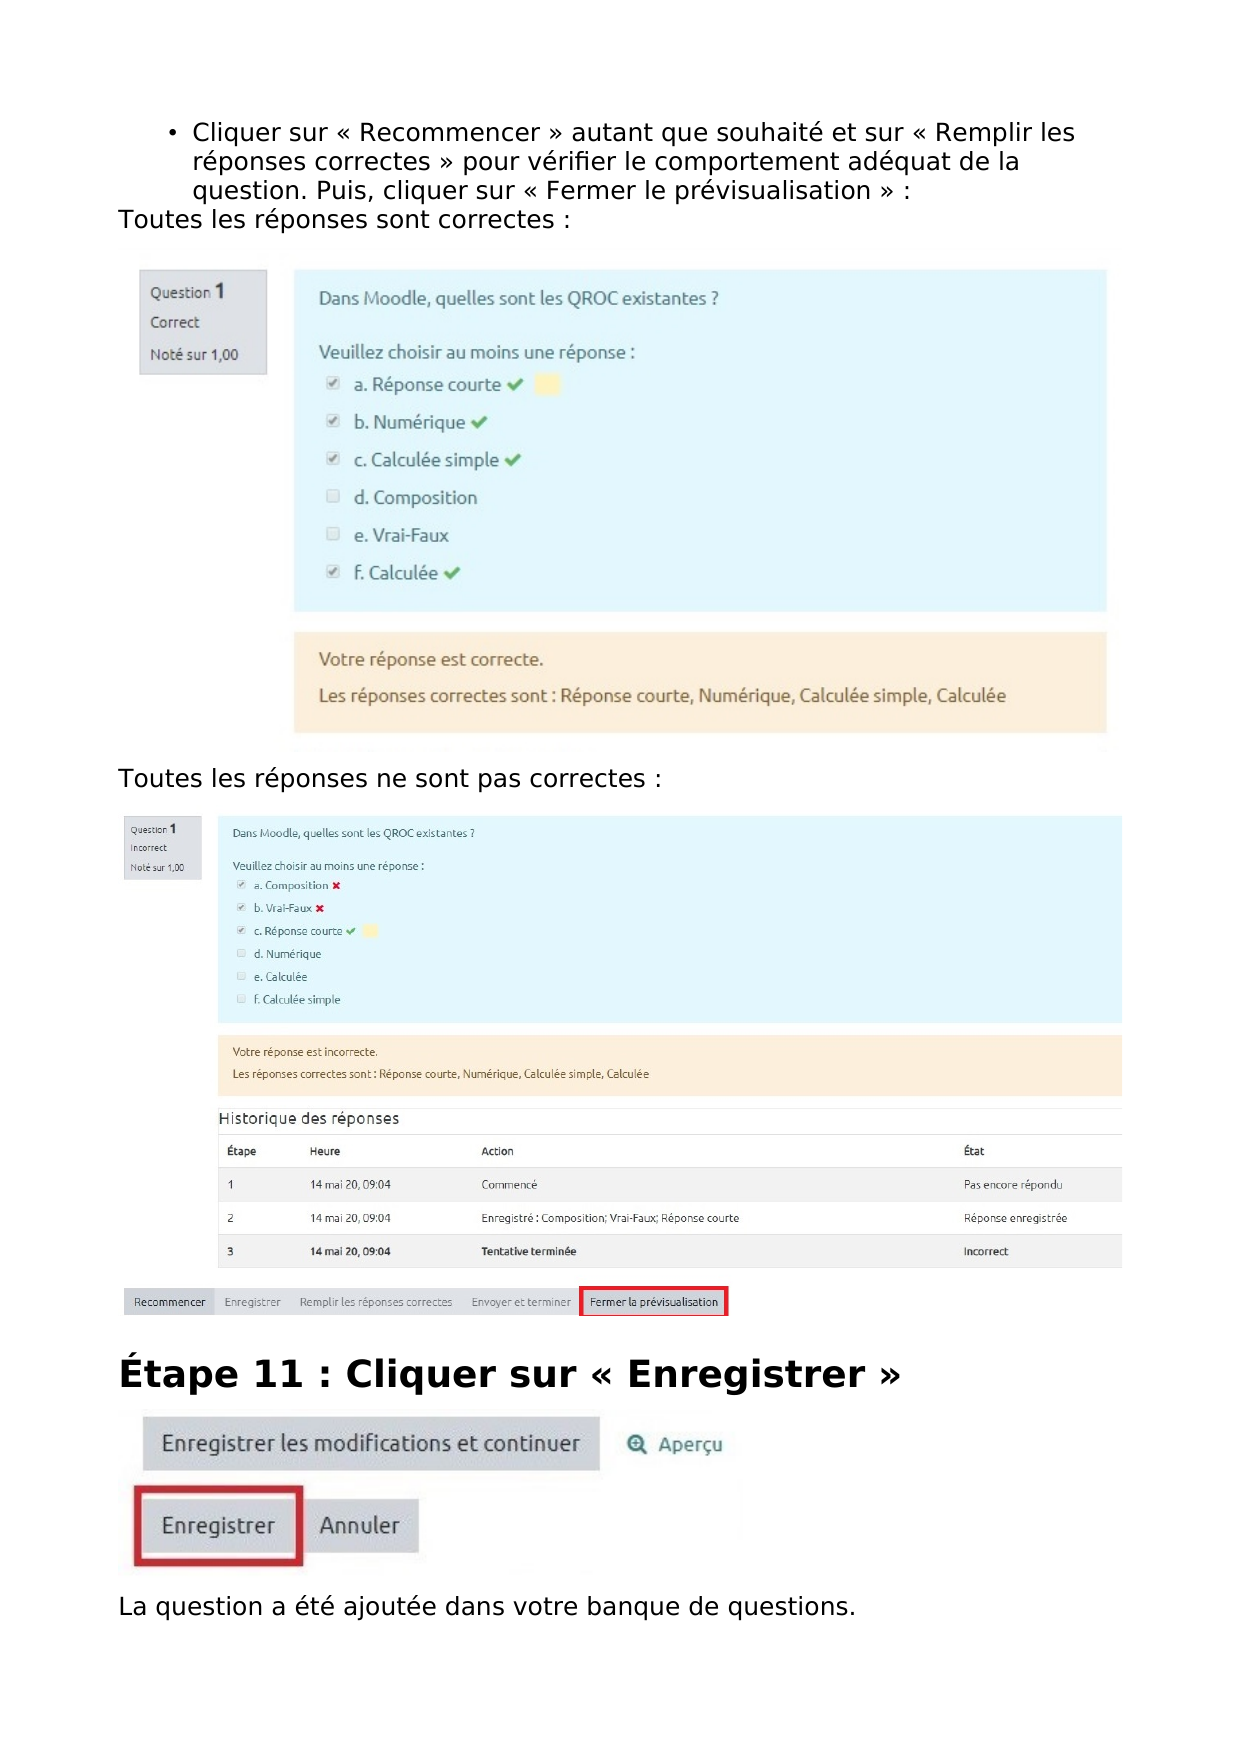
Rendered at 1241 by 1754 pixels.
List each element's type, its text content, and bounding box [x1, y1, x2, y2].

picture [118, 1409, 744, 1580]
text La question a été ajoutée dans votre banque de questions. [118, 1592, 1122, 1621]
text Toutes les réponses sont correctes : [118, 206, 1122, 235]
list Cliquer sur « Recommencer » autant que souhaité et sur « Remplir les réponses correctes » pour vérifier le comportement adéquat de la question. Puis, cliquer sur « Fermer le prévisualisation » : [177, 118, 1122, 206]
picture [118, 805, 1123, 1316]
picture [118, 247, 1123, 752]
subtitle Étape 11 : Cliquer sur « Enregistrer » [118, 1353, 1122, 1397]
text Toutes les réponses ne sont pas correctes : [118, 764, 1122, 793]
